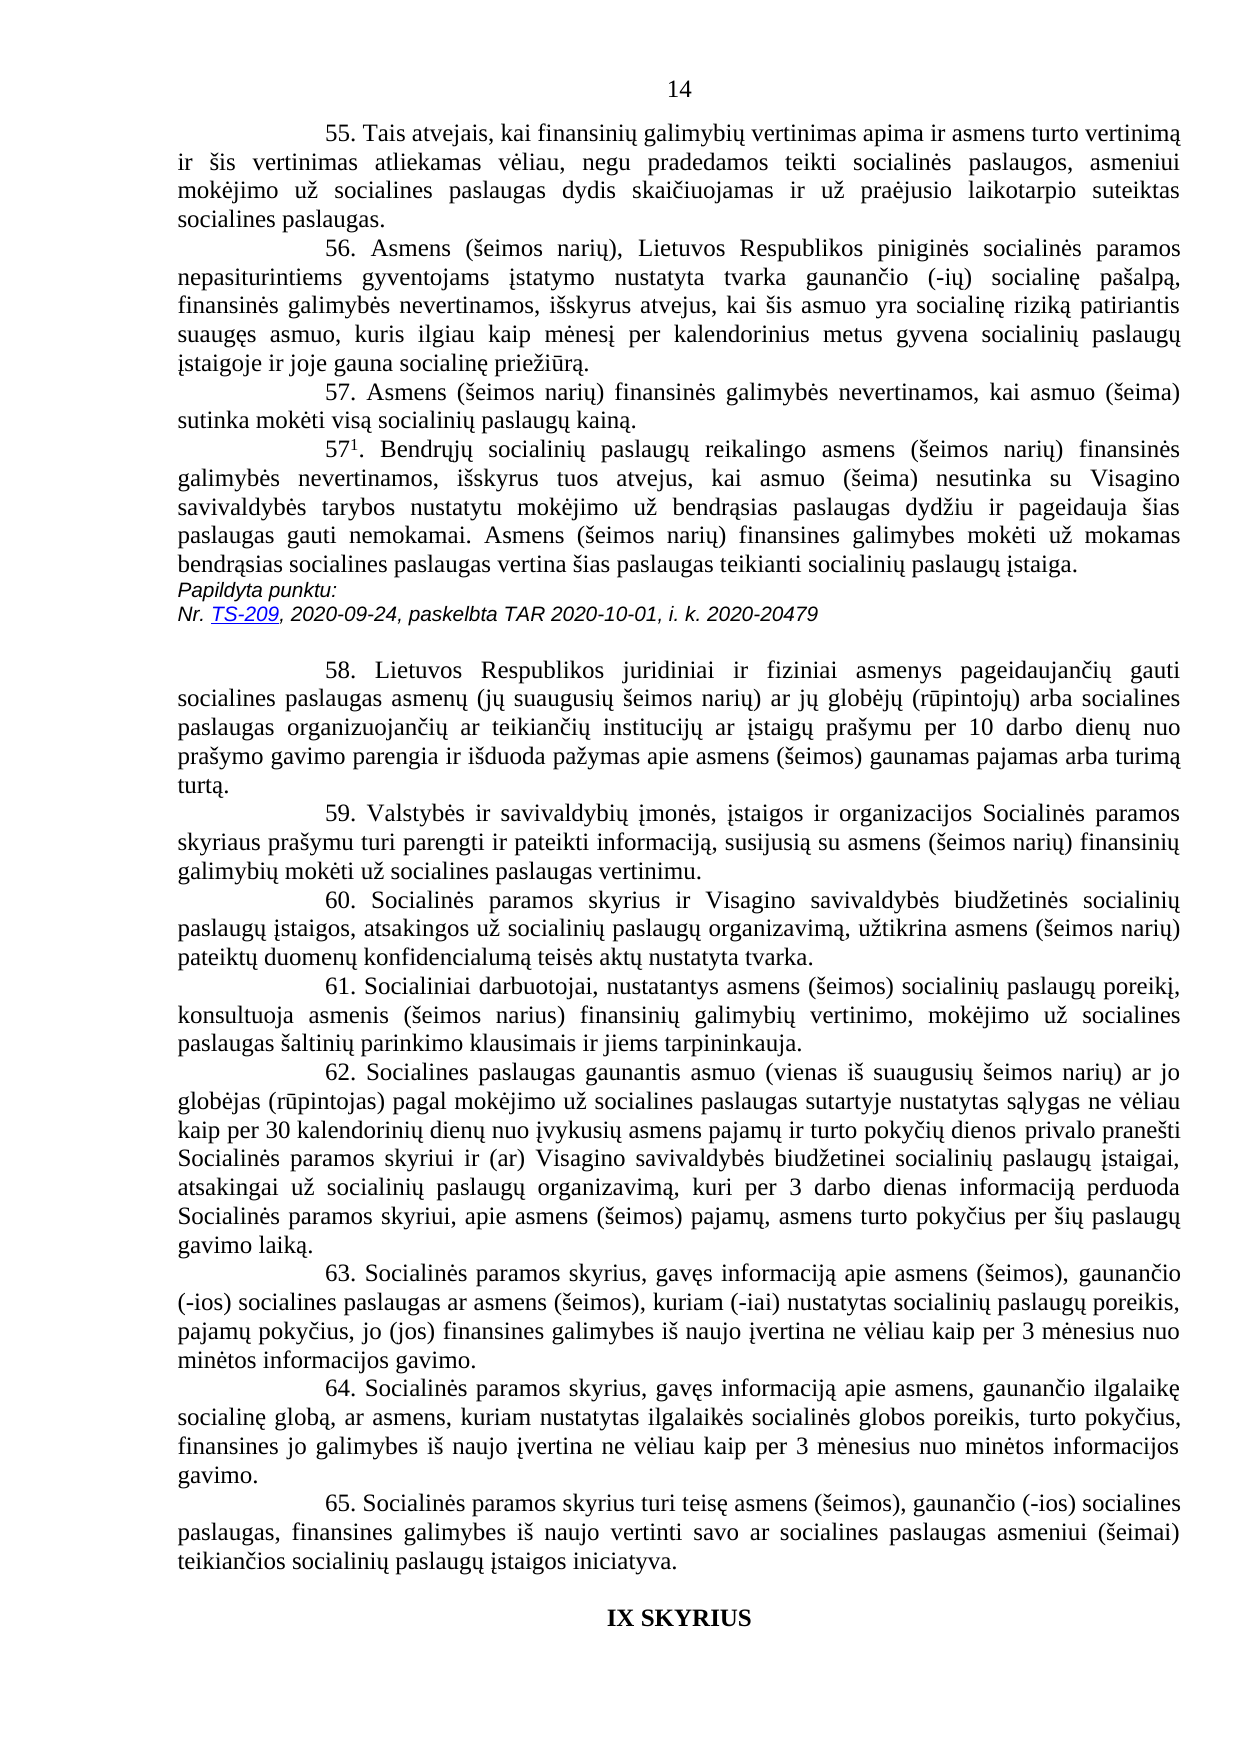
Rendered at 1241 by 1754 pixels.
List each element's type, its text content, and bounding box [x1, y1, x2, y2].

text 57. Asmens (šeimos narių) finansinės galimybės nevertinamos, kai asmuo (šeima) sutinka mokėti visą socialinių paslaugų kainą. [177, 377, 1181, 434]
text 65. Socialinės paramos skyrius turi teisę asmens (šeimos), gaunančio (-ios) socialines paslaugas, finansines galimybes iš naujo vertinti savo ar socialines paslaugas asmeniui (šeimai) teikiančios socialinių paslaugų įstaigos iniciatyva. [177, 1488, 1181, 1575]
text 571. Bendrųjų socialinių paslaugų reikalingo asmens (šeimos narių) finansinės galimybės nevertinamos, išskyrus tuos atvejus, kai asmuo (šeima) nesutinka su Visagino savivaldybės tarybos nustatytu mokėjimo už bendrąsias paslaugas dydžiu ir pageidauja šias paslaugas gauti nemokamai. Asmens (šeimos narių) finansines galimybes mokėti už mokamas bendrąsias socialines paslaugas vertina šias paslaugas teikianti socialinių paslaugų įstaiga. [177, 434, 1181, 578]
text 55. Tais atvejais, kai finansinių galimybių vertinimas apima ir asmens turto vertinimą ir šis vertinimas atliekamas vėliau, negu pradedamos teikti socialinės paslaugos, asmeniui mokėjimo už socialines paslaugas dydis skaičiuojamas ir už praėjusio laikotarpio suteiktas socialines paslaugas. [177, 118, 1181, 233]
text 63. Socialinės paramos skyrius, gavęs informaciją apie asmens (šeimos), gaunančio (-ios) socialines paslaugas ar asmens (šeimos), kuriam (-iai) nustatytas socialinių paslaugų poreikis, pajamų pokyčius, jo (jos) finansines galimybes iš naujo įvertina ne vėliau kaip per 3 mėnesius nuo minėtos informacijos gavimo. [177, 1258, 1181, 1373]
text 64. Socialinės paramos skyrius, gavęs informaciją apie asmens, gaunančio ilgalaikę socialinę globą, ar asmens, kuriam nustatytas ilgalaikės socialinės globos poreikis, turto pokyčius, finansines jo galimybes iš naujo įvertina ne vėliau kaip per 3 mėnesius nuo minėtos informacijos gavimo. [177, 1373, 1181, 1488]
text 56. Asmens (šeimos narių), Lietuvos Respublikos piniginės socialinės paramos nepasiturintiems gyventojams įstatymo nustatyta tvarka gaunančio (-ių) socialinę pašalpą, finansinės galimybės nevertinamos, išskyrus atvejus, kai šis asmuo yra socialinę riziką patiriantis suaugęs asmuo, kuris ilgiau kaip mėnesį per kalendorinius metus gyvena socialinių paslaugų įstaigoje ir joje gauna socialinę priežiūrą. [177, 233, 1181, 377]
text IX SKYRIUS [177, 1603, 1181, 1632]
text Papildyta punktu: [177, 578, 1181, 602]
text 61. Socialiniai darbuotojai, nustatantys asmens (šeimos) socialinių paslaugų poreikį, konsultuoja asmenis (šeimos narius) finansinių galimybių vertinimo, mokėjimo už socialines paslaugas šaltinių parinkimo klausimais ir jiems tarpininkauja. [177, 971, 1181, 1057]
text 60. Socialinės paramos skyrius ir Visagino savivaldybės biudžetinės socialinių paslaugų įstaigos, atsakingos už socialinių paslaugų organizavimą, užtikrina asmens (šeimos narių) pateiktų duomenų konfidencialumą teisės aktų nustatyta tvarka. [177, 885, 1181, 971]
text 58. Lietuvos Respublikos juridiniai ir fiziniai asmenys pageidaujančių gauti socialines paslaugas asmenų (jų suaugusių šeimos narių) ar jų globėjų (rūpintojų) arba socialines paslaugas organizuojančių ar teikiančių institucijų ar įstaigų prašymu per 10 darbo dienų nuo prašymo gavimo parengia ir išduoda pažymas apie asmens (šeimos) gaunamas pajamas arba turimą turtą. [177, 655, 1181, 798]
text Nr. TS-209, 2020-09-24, paskelbta TAR 2020-10-01, i. k. 2020-20479 [177, 602, 1181, 626]
text 59. Valstybės ir savivaldybių įmonės, įstaigos ir organizacijos Socialinės paramos skyriaus prašymu turi parengti ir pateikti informaciją, susijusią su asmens (šeimos narių) finansinių galimybių mokėti už socialines paslaugas vertinimu. [177, 798, 1181, 885]
text 62. Socialines paslaugas gaunantis asmuo (vienas iš suaugusių šeimos narių) ar jo globėjas (rūpintojas) pagal mokėjimo už socialines paslaugas sutartyje nustatytas sąlygas ne vėliau kaip per 30 kalendorinių dienų nuo įvykusių asmens pajamų ir turto pokyčių dienos privalo pranešti Socialinės paramos skyriui ir (ar) Visagino savivaldybės biudžetinei socialinių paslaugų įstaigai, atsakingai už socialinių paslaugų organizavimą, kuri per 3 darbo dienas informaciją perduoda Socialinės paramos skyriui, apie asmens (šeimos) pajamų, asmens turto pokyčius per šių paslaugų gavimo laiką. [177, 1057, 1181, 1258]
